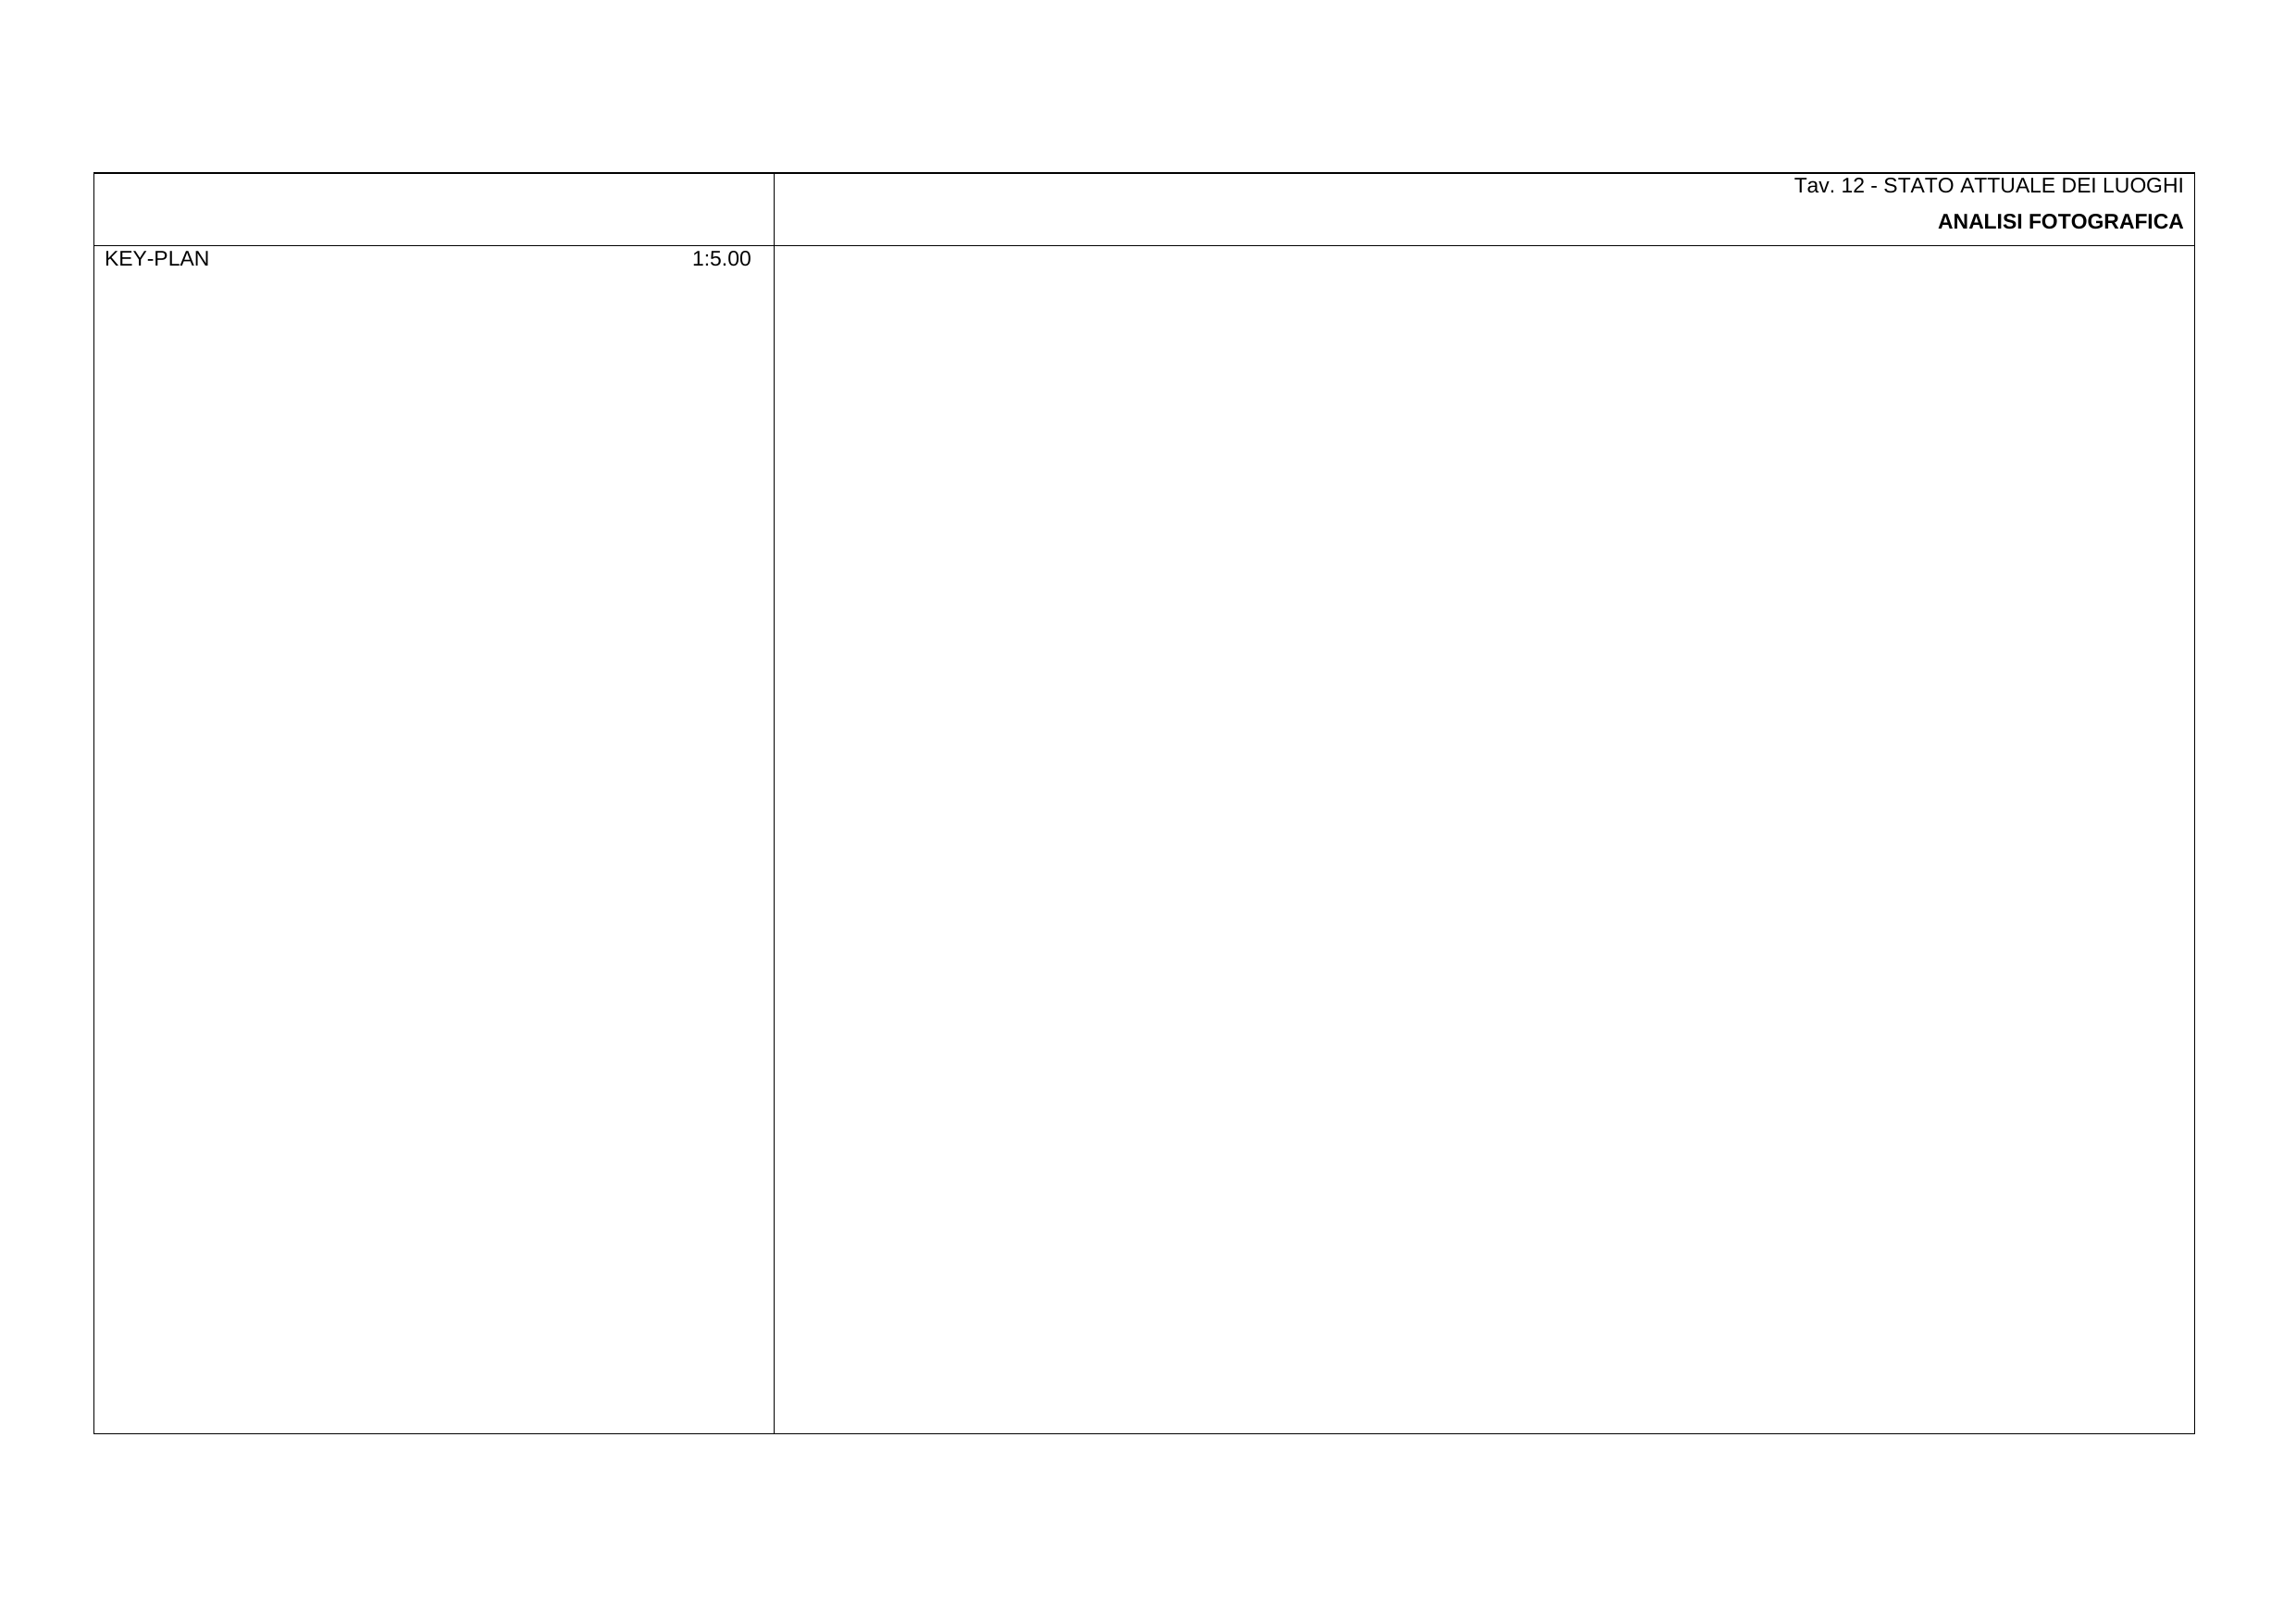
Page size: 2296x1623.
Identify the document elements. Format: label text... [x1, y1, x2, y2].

table_header Tav. 12 - STATO ATTUALE DEI LUOGHI ANALISI FOTOGRAFICA [775, 174, 2194, 245]
table_cell [775, 246, 2194, 1432]
table_header [94, 174, 774, 245]
table_cell KEY-PLAN 1:5.00 [94, 246, 774, 1432]
